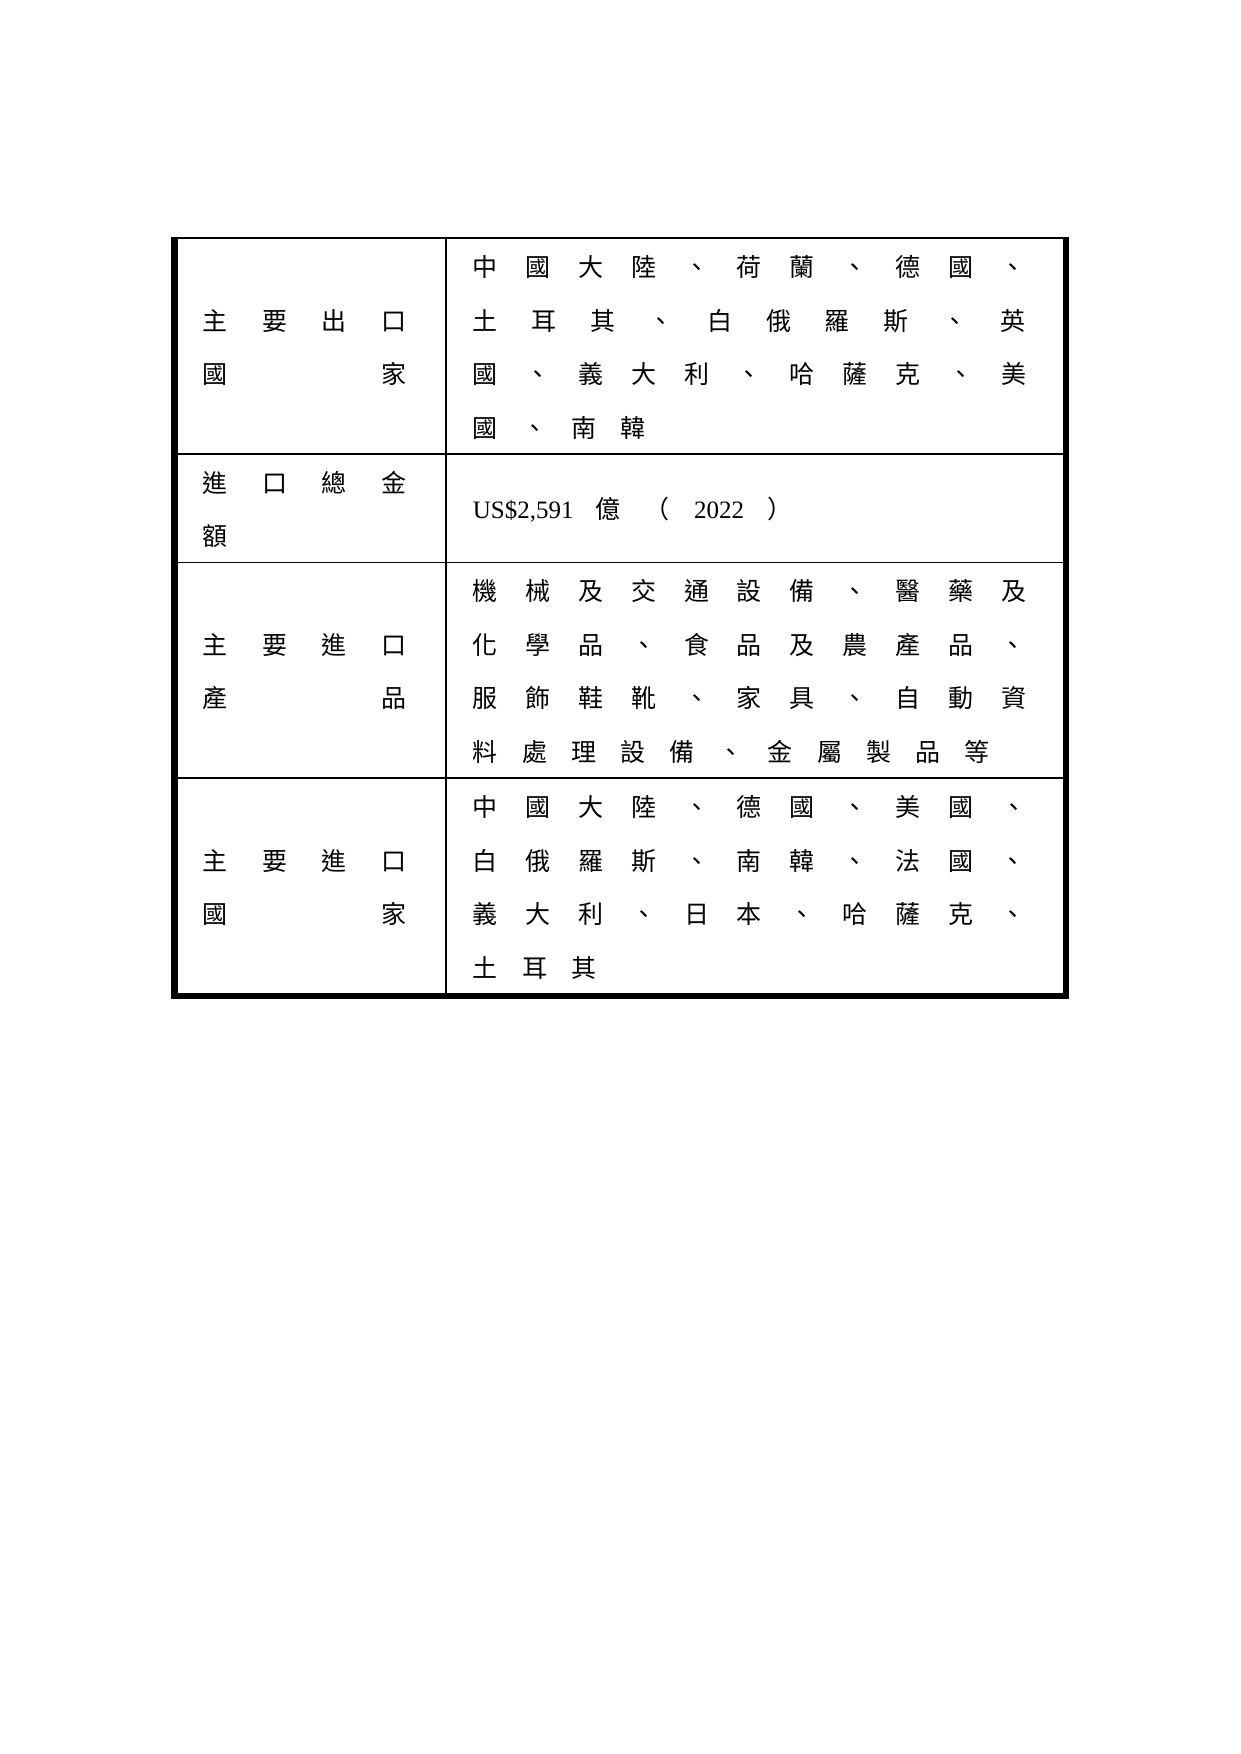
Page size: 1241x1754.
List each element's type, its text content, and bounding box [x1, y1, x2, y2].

table_cell 中國大陸、德國、美國、白俄羅斯、南韓、法國、義大利、日本、哈薩克、土耳其 [447, 779, 1063, 993]
table_cell 機械及交通設備、醫藥及化學品、食品及農產品、服飾鞋靴、家具、自動資料處理設備、金屬製品等 [447, 563, 1063, 777]
table_cell 主要進口產品 [178, 563, 445, 777]
table_cell 中國大陸、荷蘭、德國、土耳其、白俄羅斯、英國、義大利、哈薩克、美國、南韓 [447, 239, 1063, 453]
table_cell 進口總金額 [178, 455, 445, 562]
table_cell 主要進口國家 [178, 779, 445, 993]
table_cell US$2,591億（2022） [447, 455, 1063, 562]
table_cell 主要出口國家 [178, 239, 445, 453]
